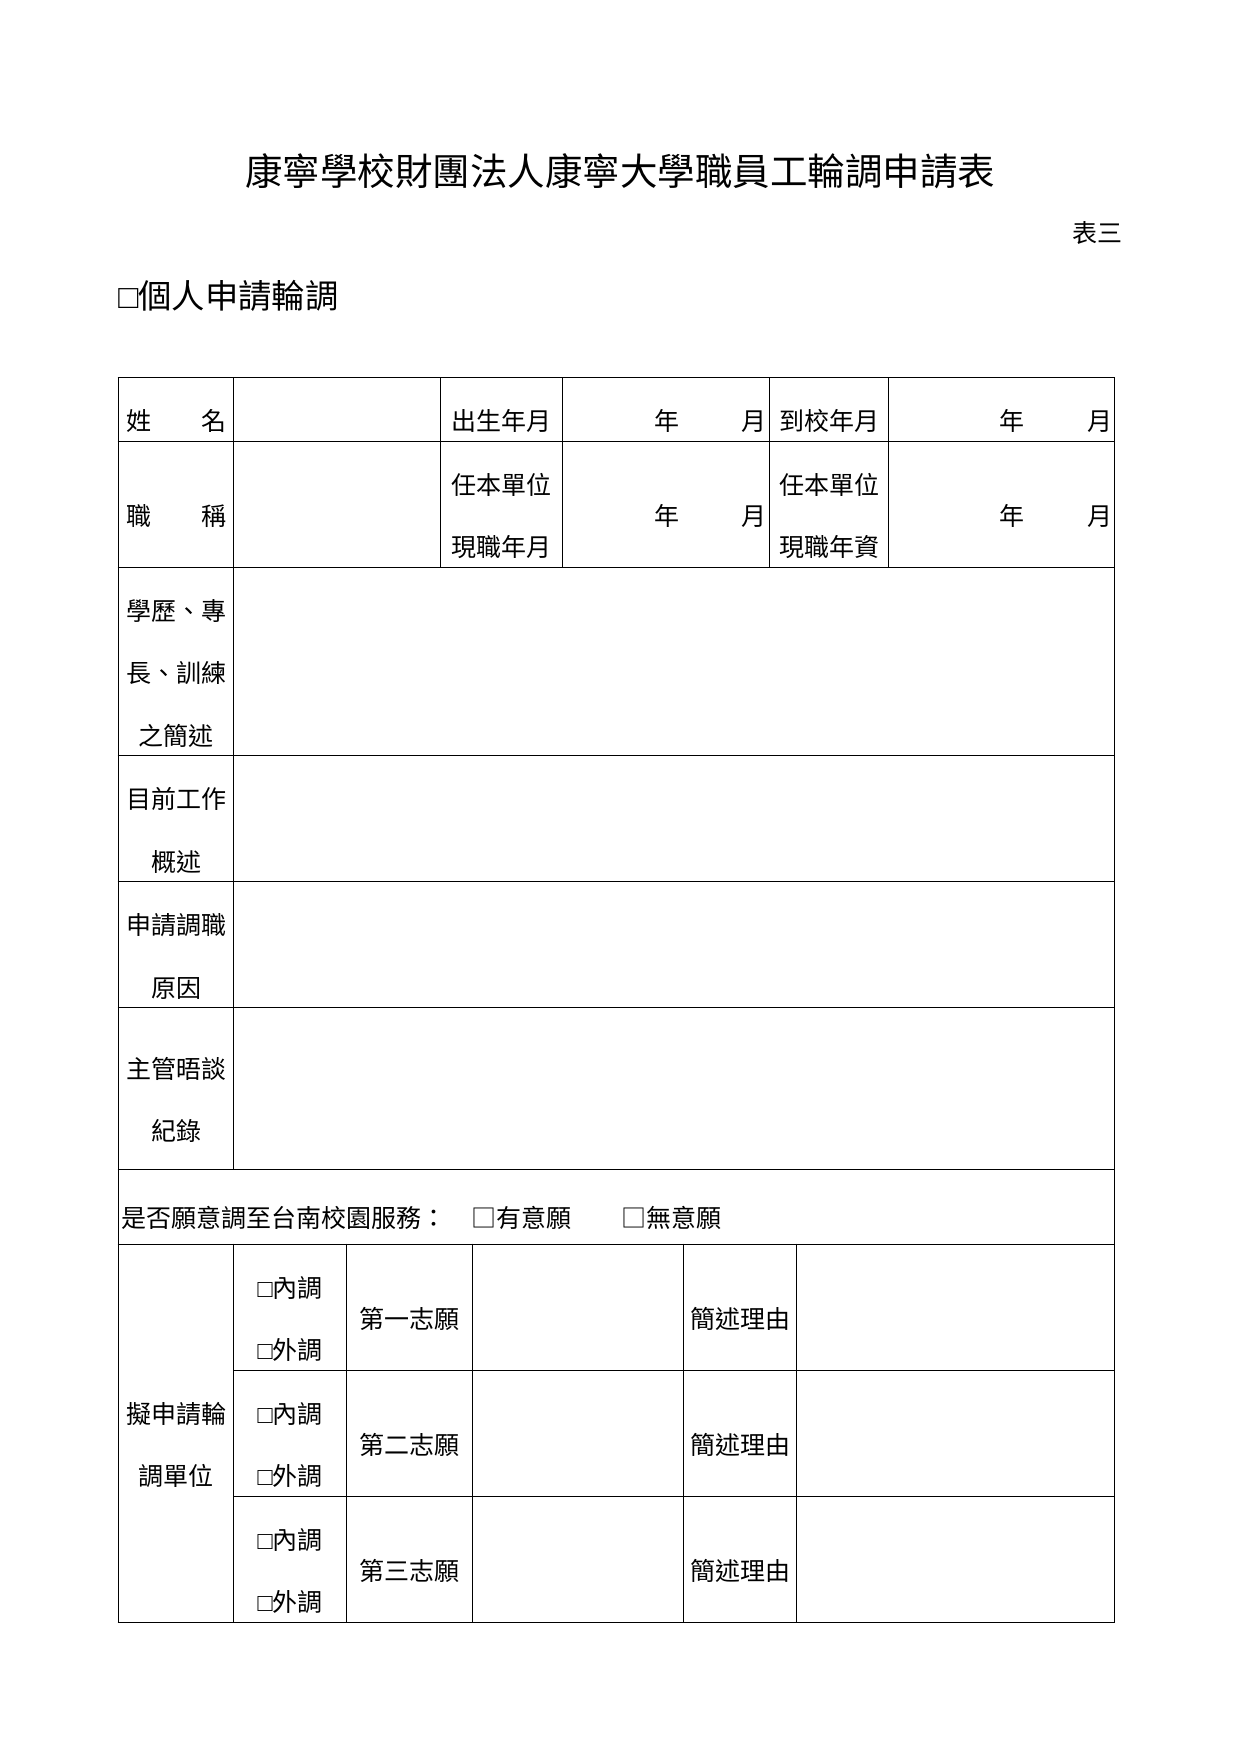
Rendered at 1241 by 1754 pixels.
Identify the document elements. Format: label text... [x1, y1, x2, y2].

table_cell 職 稱 [119, 442, 233, 567]
table_cell 簡述理由 [684, 1245, 796, 1369]
table_cell [797, 1245, 1114, 1369]
table_cell 第一志願 [347, 1245, 472, 1369]
table_cell □內調 □外調 [234, 1371, 346, 1496]
table_header 出生年月 [441, 378, 562, 441]
table_cell [234, 442, 440, 567]
table_cell [797, 1371, 1114, 1496]
table_cell [234, 756, 1114, 881]
table_cell [473, 1245, 683, 1369]
table_cell 主管晤談紀錄 [119, 1008, 233, 1168]
table_cell 任本單位現職年資 [770, 442, 888, 567]
table_cell □內調 □外調 [234, 1497, 346, 1622]
table_header 到校年月 [770, 378, 888, 441]
table_cell 簡述理由 [684, 1497, 796, 1622]
table_header 年 月 [563, 378, 769, 441]
table_cell 目前工作概述 [119, 756, 233, 881]
text 表三 [118, 189, 1122, 252]
table_cell □內調 □外調 [234, 1245, 346, 1369]
table_cell [473, 1497, 683, 1622]
table_cell [473, 1371, 683, 1496]
text 康寧學校財團法人康寧大學職員工輪調申請表 [118, 127, 1122, 189]
table_cell [234, 882, 1114, 1007]
table_cell [797, 1497, 1114, 1622]
table_cell 簡述理由 [684, 1371, 796, 1496]
table_cell [234, 568, 1114, 755]
table_header 年 月 [889, 378, 1114, 441]
table_cell 申請調職原因 [119, 882, 233, 1007]
table_cell 年 月 [563, 442, 769, 567]
table_header 姓 名 [119, 378, 233, 441]
table_cell [234, 1008, 1114, 1168]
table_header [234, 378, 440, 441]
table_cell 學歷、專長、訓練之簡述 [119, 568, 233, 755]
table_cell 任本單位現職年月 [441, 442, 562, 567]
table_cell 第三志願 [347, 1497, 472, 1622]
text □個人申請輪調 [118, 252, 1122, 314]
table_cell 是否願意調至台南校園服務： □有意願 □無意願 [119, 1170, 1114, 1243]
table_cell 第二志願 [347, 1371, 472, 1496]
table_cell 年 月 [889, 442, 1114, 567]
table_cell 擬申請輪調單位 [119, 1245, 233, 1622]
